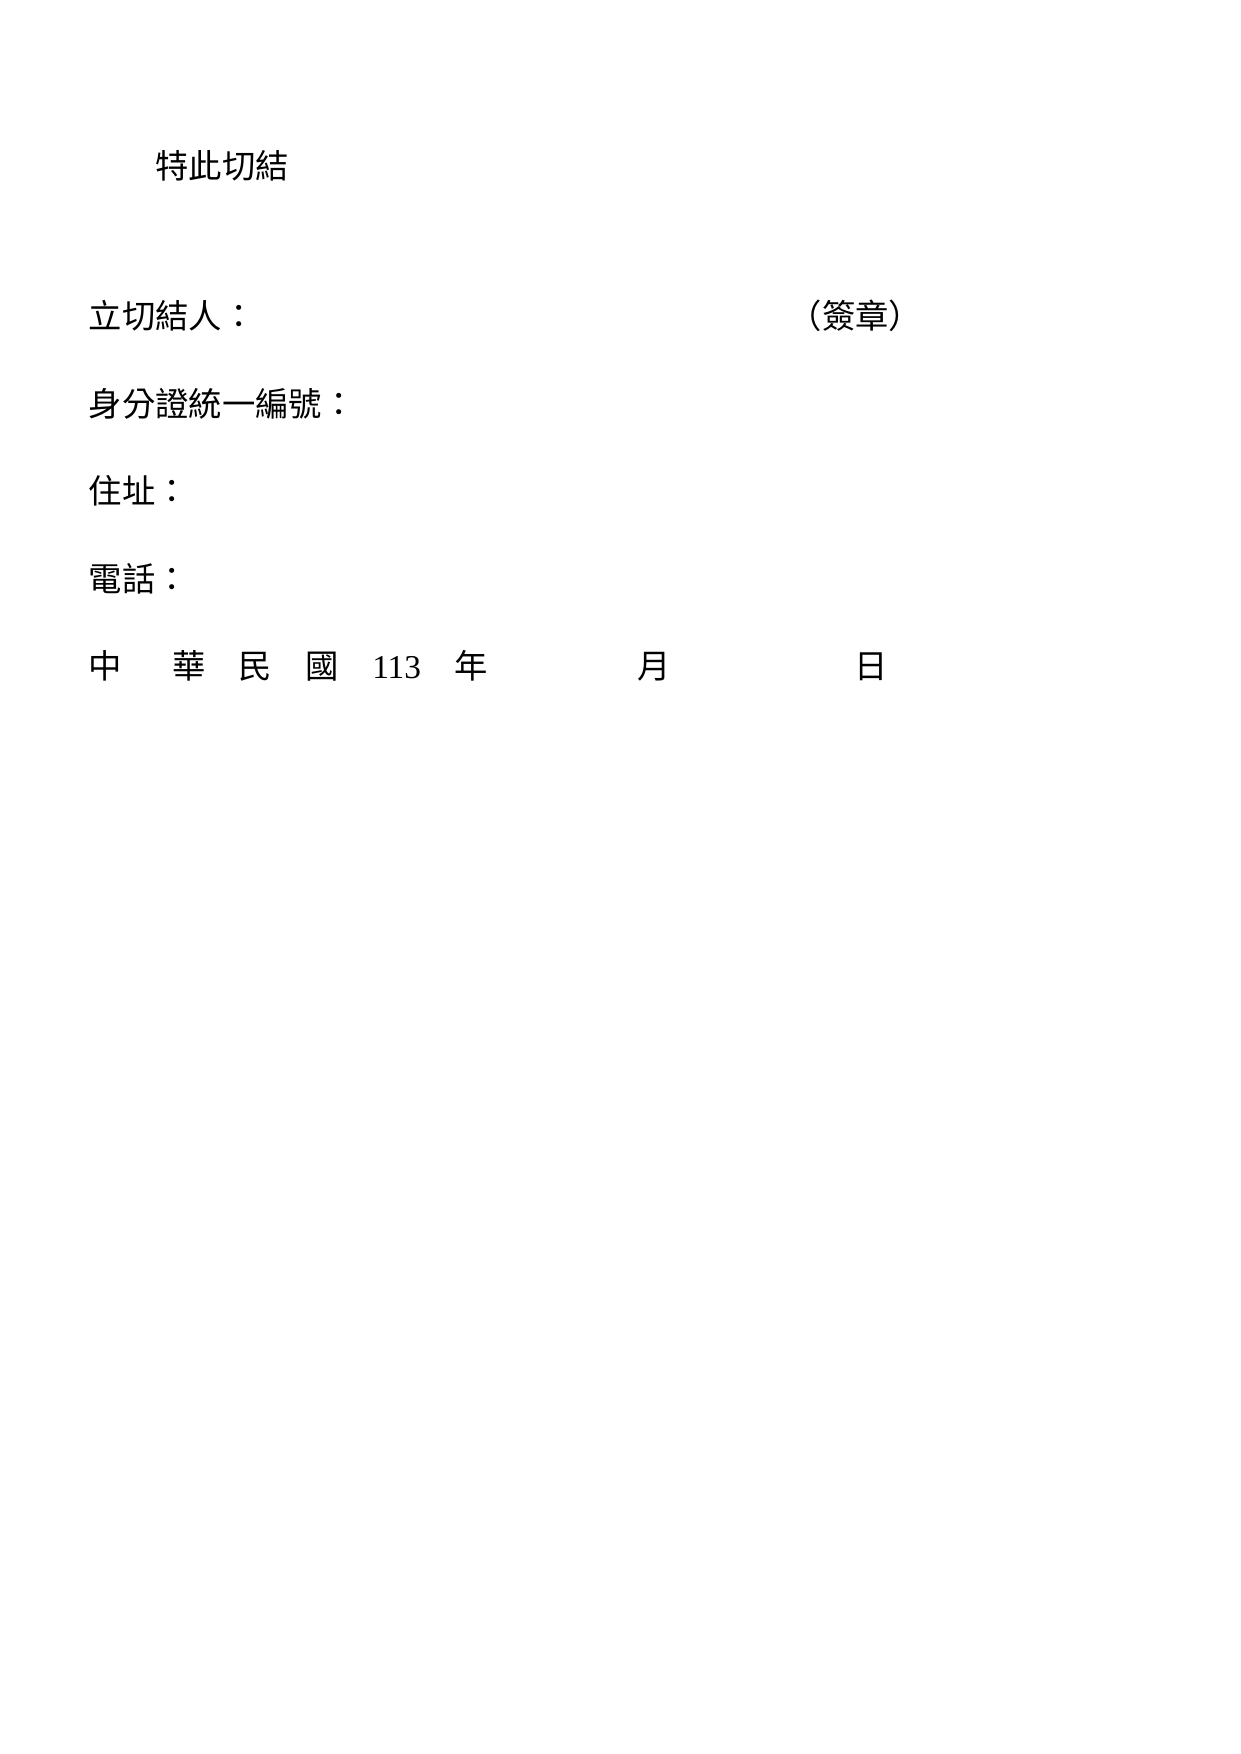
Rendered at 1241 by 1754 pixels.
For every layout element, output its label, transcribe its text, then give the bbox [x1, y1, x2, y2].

text 身分證統一編號： [89, 360, 1152, 422]
text 中 華 民 國 113 年 月 日 [89, 622, 1152, 685]
text 特此切結 [89, 122, 1152, 185]
text 立切結人： （簽章） [89, 272, 1152, 335]
text 住址： [89, 447, 1152, 510]
text 電話： [89, 535, 1152, 597]
